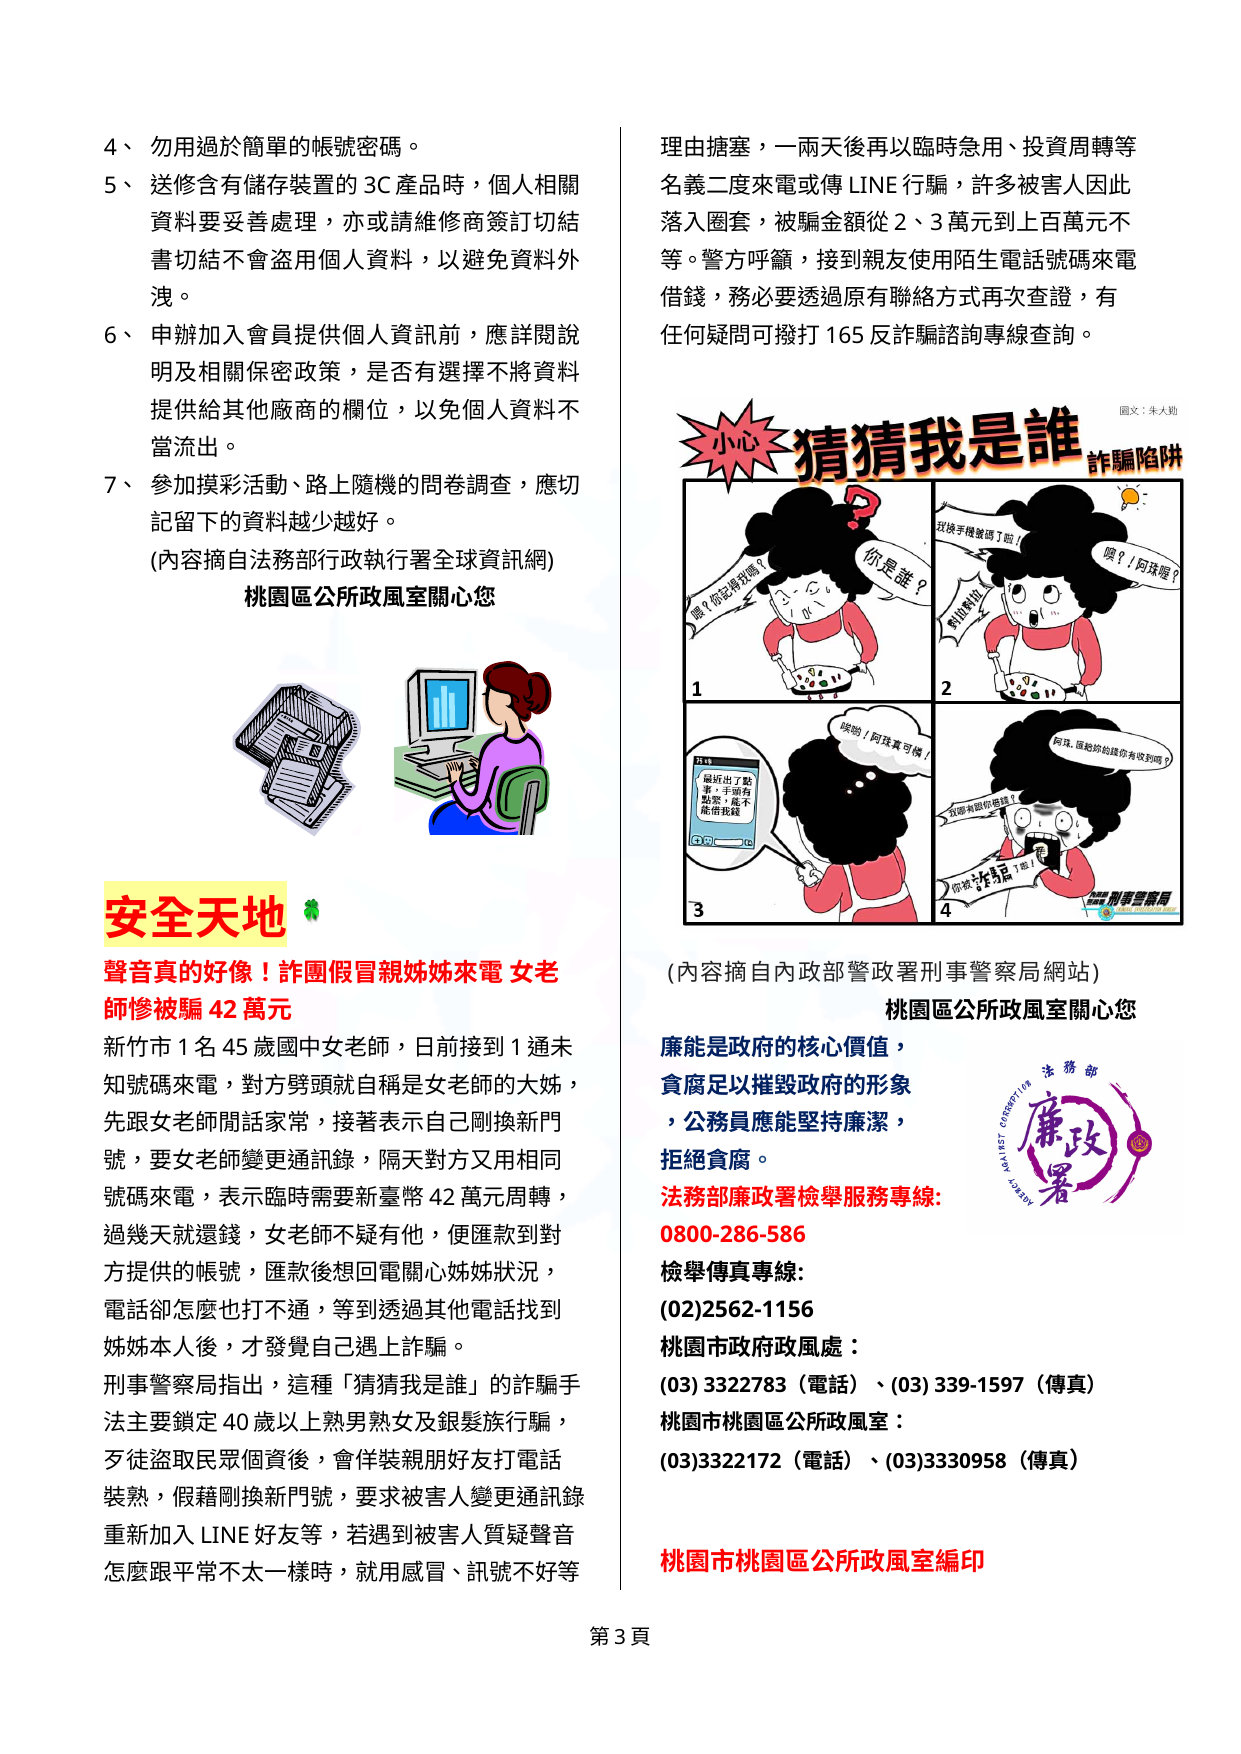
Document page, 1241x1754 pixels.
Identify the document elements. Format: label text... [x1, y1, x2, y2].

text 桃園市桃園區公所政風室： [660, 1402, 1137, 1439]
text 新竹市1名45歲國中女老師，日前接到1通未知號碼來電，對方劈頭就自稱是女老師的大姊，先跟女老師閒話家常，接著表示自己剛換新門號，要女老師變更通訊錄，隔天對方又用相同號碼來電，表示臨時需要新臺幣42萬元周轉，過幾天就還錢，女老師不疑有他，便匯款到對方提供的帳號，匯款後想回電關心姊姊狀況，電話卻怎麼也打不通，等到透過其他電話找到姊姊本人後，才發覺自己遇上詐騙。 刑事警察局指出，這種「猜猜我是誰」的詐騙手法主要鎖定40歲以上熟男熟女及銀髮族行騙，歹徒盜取民眾個資後，會佯裝親朋好友打電話裝熟，假藉剛換新門號，要求被害人變更通訊錄、重新加入LINE好友等，若遇到被害人質疑聲音怎麼跟平常不太一樣時，就用感冒、訊號不好等理由搪塞，一兩天後再以臨時急用、投資周轉等名義二度來電或傳LINE行騙，許多被害人因此落入圈套，被騙金額從2、3萬元到上百萬元不等。警方呼籲，接到親友使用陌生電話號碼來電借錢，務必要透過原有聯絡方式再次查證，有任何疑問可撥打165反詐騙諮詢專線查詢。 [103, 1027, 581, 1589]
text 法務部廉政署檢舉服務專線:0800-286-586 [1089, 1235, 1137, 1252]
text 桃園市政府政風處： [660, 1327, 1137, 1364]
picture [303, 894, 319, 926]
text (02)2562-1156 [660, 1289, 1137, 1327]
text 安全天地 [287, 885, 336, 934]
text (03) 3322783（電話）、(03) 339-1597（傳真） [660, 1364, 1137, 1402]
list 申辦加入會員提供個人資訊前，應詳閱說明及相關保密政策，是否有選擇不將資料提供給其他廠商的欄位，以免個人資料不當流出。 [103, 314, 581, 464]
picture [676, 398, 1188, 931]
list 勿用過於簡單的帳號密碼。 [103, 127, 581, 164]
text 桃園區公所政風室關心您 [103, 577, 152, 614]
text 新竹市1名45歲國中女老師，日前接到1通未知號碼來電，對方劈頭就自稱是女老師的大姊，先跟女老師閒話家常，接著表示自己剛換新門號，要女老師變更通訊錄，隔天對方又用相同號碼來電，表示臨時需要新臺幣42萬元周轉，過幾天就還錢，女老師不疑有他，便匯款到對方提供的帳號，匯款後想回電關心姊姊狀況，電話卻怎麼也打不通，等到透過其他電話找到姊姊本人後，才發覺自己遇上詐騙。 刑事警察局指出，這種「猜猜我是誰」的詐騙手法主要鎖定40歲以上熟男熟女及銀髮族行騙，歹徒盜取民眾個資後，會佯裝親朋好友打電話裝熟，假藉剛換新門號，要求被害人變更通訊錄、重新加入LINE好友等，若遇到被害人質疑聲音怎麼跟平常不太一樣時，就用感冒、訊號不好等理由搪塞，一兩天後再以臨時急用、投資周轉等名義二度來電或傳LINE行騙，許多被害人因此落入圈套，被騙金額從2、3萬元到上百萬元不等。警方呼籲，接到親友使用陌生電話號碼來電借錢，務必要透過原有聯絡方式再次查證，有任何疑問可撥打165反詐騙諮詢專線查詢。 [660, 127, 1137, 352]
text (內容摘自內政部警政署刑事警察局網站) [1089, 952, 1137, 989]
text 桃園區公所政風室關心您 [1089, 989, 1137, 1027]
list 送修含有儲存裝置的3C產品時，個人相關資料要妥善處理，亦或請維修商簽訂切結書切結不會盗用個人資料，以避免資料外洩。 [103, 164, 581, 314]
list 參加摸彩活動、路上隨機的問卷調查，應切記留下的資料越少越好。 [103, 464, 152, 539]
picture [965, 1039, 1185, 1235]
text 聲音真的好像！詐團假冒親姊姊來電 女老師慘被騙42萬元 [103, 952, 152, 1027]
text 廉能是政府的核心價值， [1089, 1027, 1137, 1039]
text 檢舉傳真專線: [1089, 1252, 1137, 1289]
text (03)3322172（電話）、(03)3330958（傳真） [660, 1439, 1137, 1477]
text 桃園市桃園區公所政風室編印 [660, 1514, 1137, 1589]
text 安全天地 [103, 877, 152, 952]
